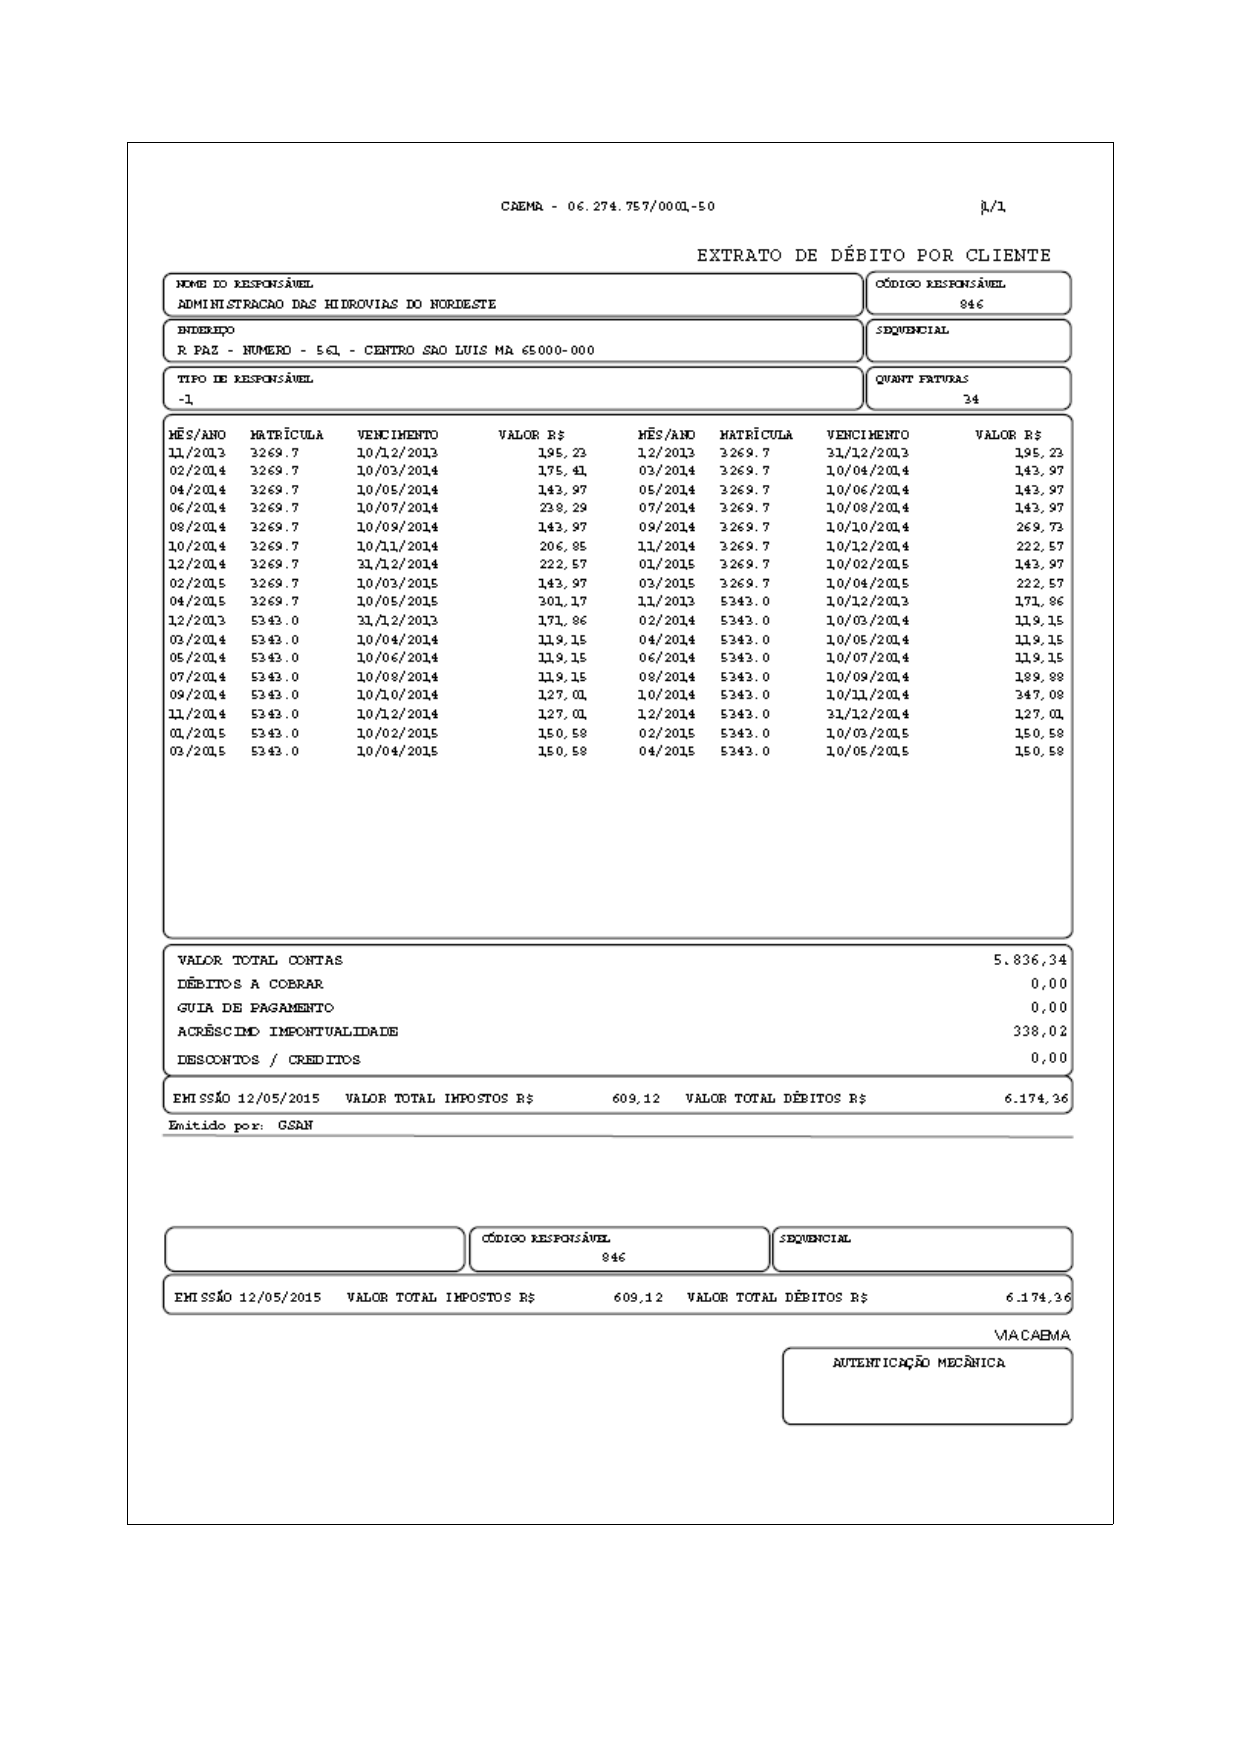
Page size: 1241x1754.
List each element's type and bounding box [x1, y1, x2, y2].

picture [129, 144, 1111, 1492]
table_header [128, 143, 1113, 1524]
